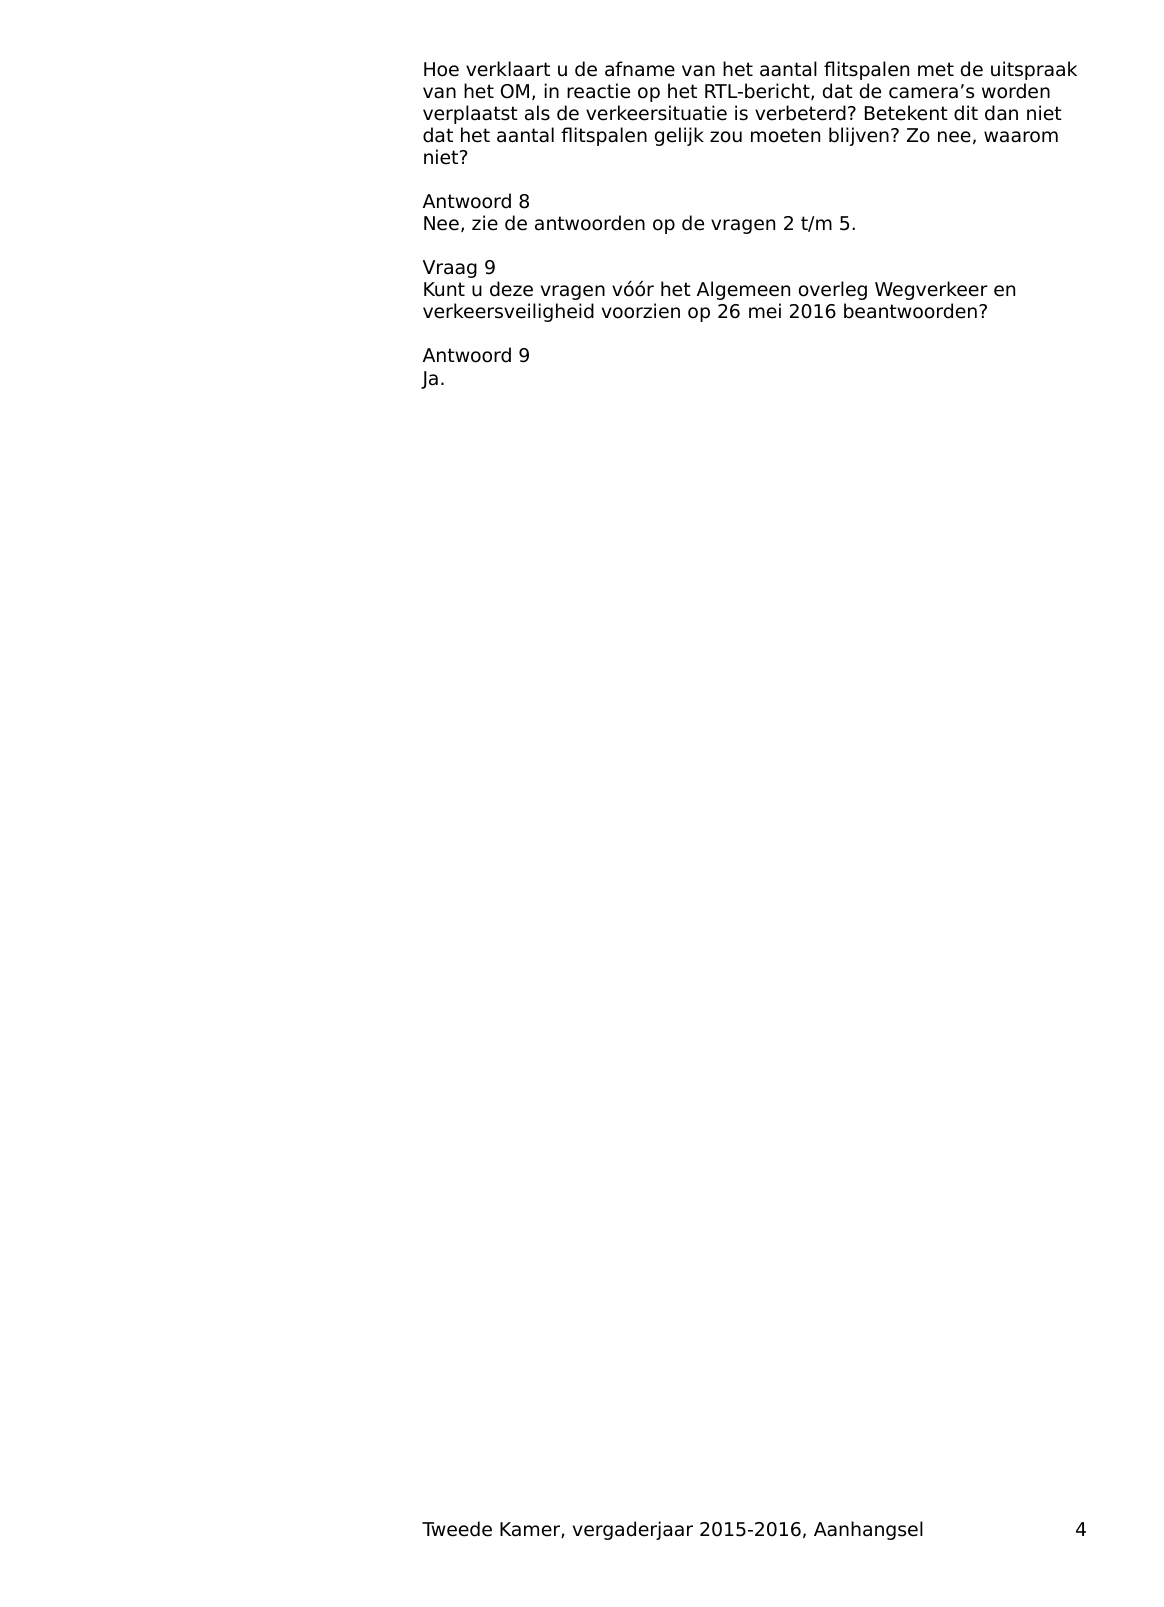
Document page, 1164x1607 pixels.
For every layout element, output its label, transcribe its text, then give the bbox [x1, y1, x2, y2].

text Vraag 9 [422, 257, 1087, 279]
text Nee, zie de antwoorden op de vragen 2 t/m 5. [422, 213, 1087, 235]
text Hoe verklaart u de afname van het aantal flitspalen met de uitspraak van het OM, in reactie op het RTL-bericht, dat de camera’s worden verplaatst als de verkeersituatie is verbeterd? Betekent dit dan niet dat het aantal flitspalen gelijk zou moeten blijven? Zo nee, waarom niet? [422, 59, 1087, 169]
text Ja. [422, 367, 1087, 389]
text Antwoord 8 [422, 191, 1087, 213]
text Kunt u deze vragen vóór het Algemeen overleg Wegverkeer en verkeersveiligheid voorzien op 26 mei 2016 beantwoorden? [422, 279, 1087, 323]
text Antwoord 9 [422, 345, 1087, 367]
